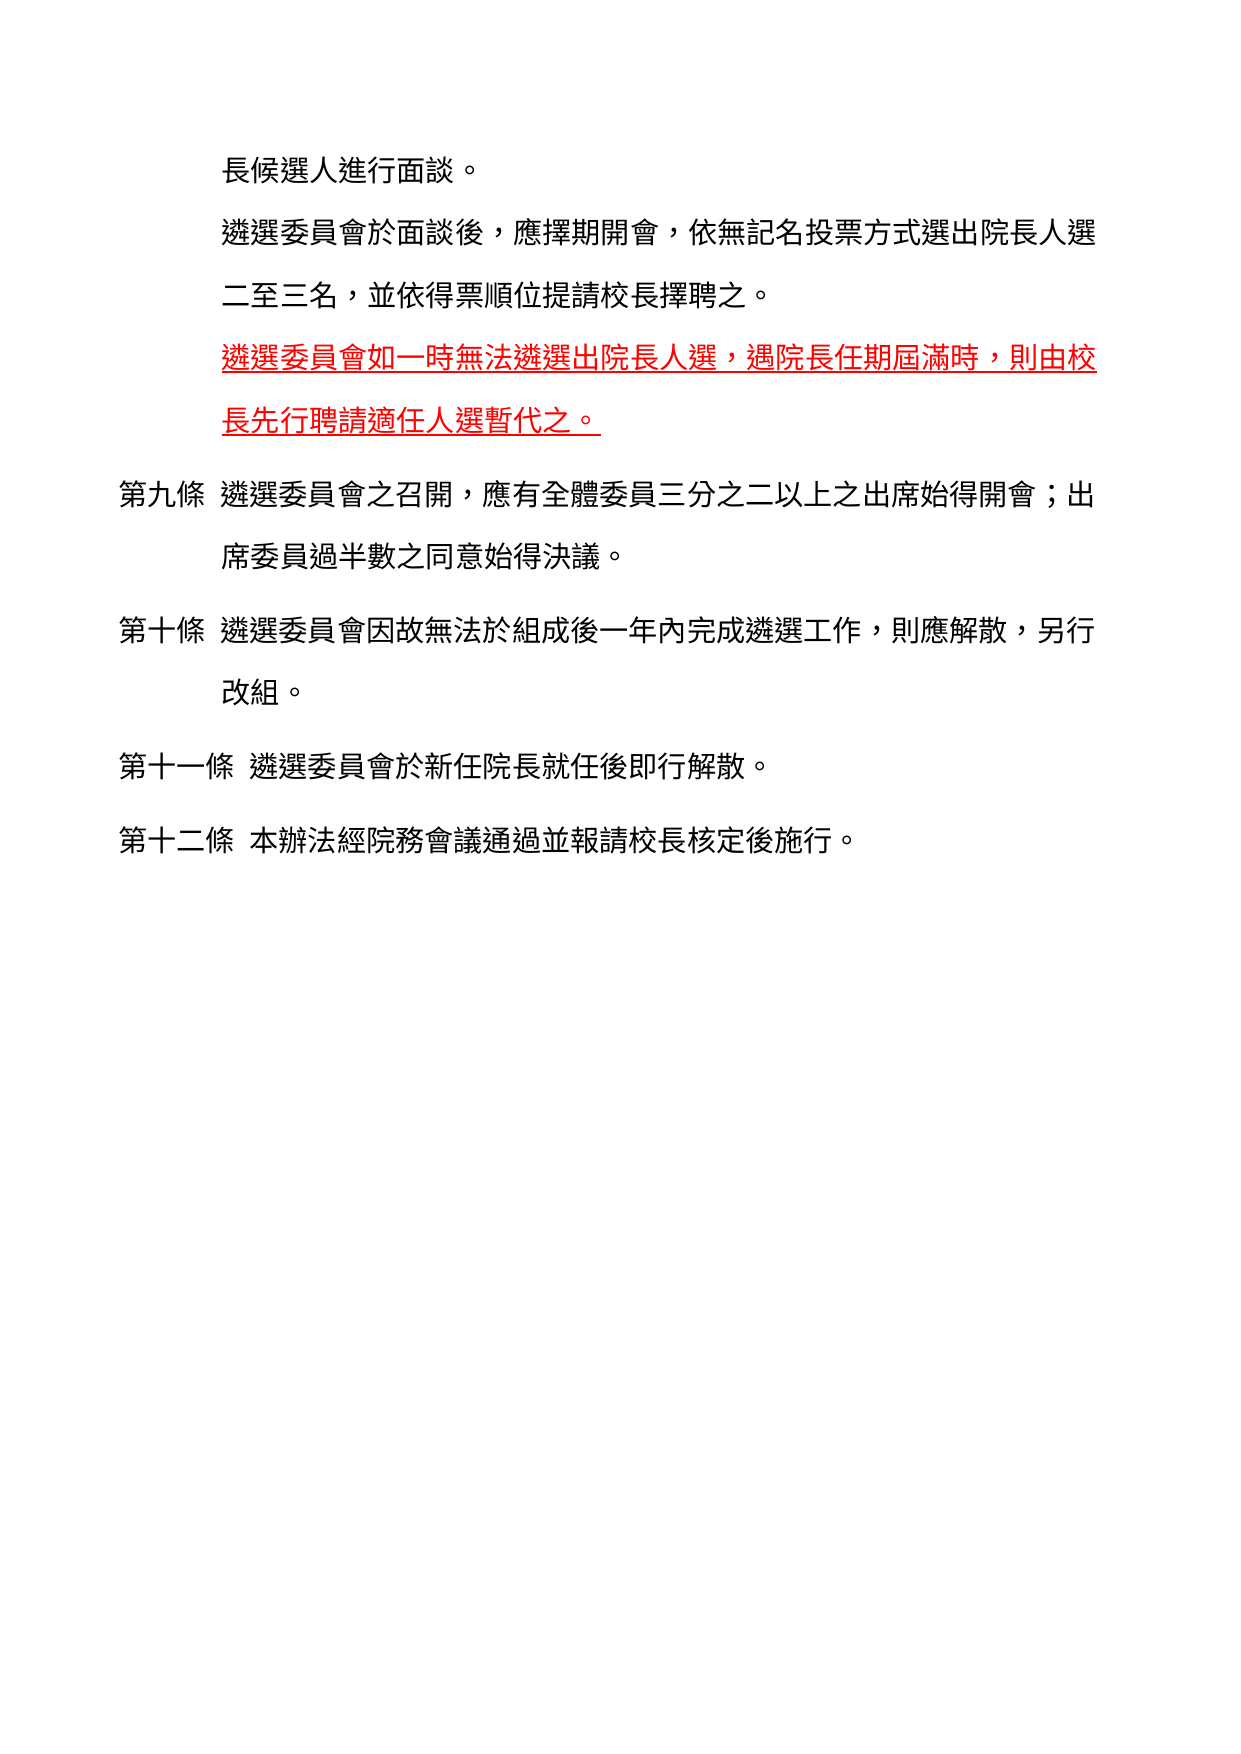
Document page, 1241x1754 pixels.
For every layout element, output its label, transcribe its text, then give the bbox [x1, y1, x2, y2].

text 第九條 遴選委員會之召開，應有全體委員三分之二以上之出席始得開會；出席委員過半數之同意始得決議。 [118, 451, 1122, 576]
text 第十二條 本辦法經院務會議通過並報請校長核定後施行。 [118, 797, 1122, 859]
text 第十一條 遴選委員會於新任院長就任後即行解散。 [118, 723, 1122, 786]
text 長候選人進行面談。 [118, 127, 1122, 189]
text 遴選委員會於面談後，應擇期開會，依無記名投票方式選出院長人選二至三名，並依得票順位提請校長擇聘之。 [221, 189, 1122, 314]
text 遴選委員會如一時無法遴選出院長人選，遇院長任期屆滿時，則由校長先行聘請適任人選暫代之。 [221, 314, 1122, 439]
text 第十條 遴選委員會因故無法於組成後一年內完成遴選工作，則應解散，另行改組。 [118, 587, 1122, 712]
